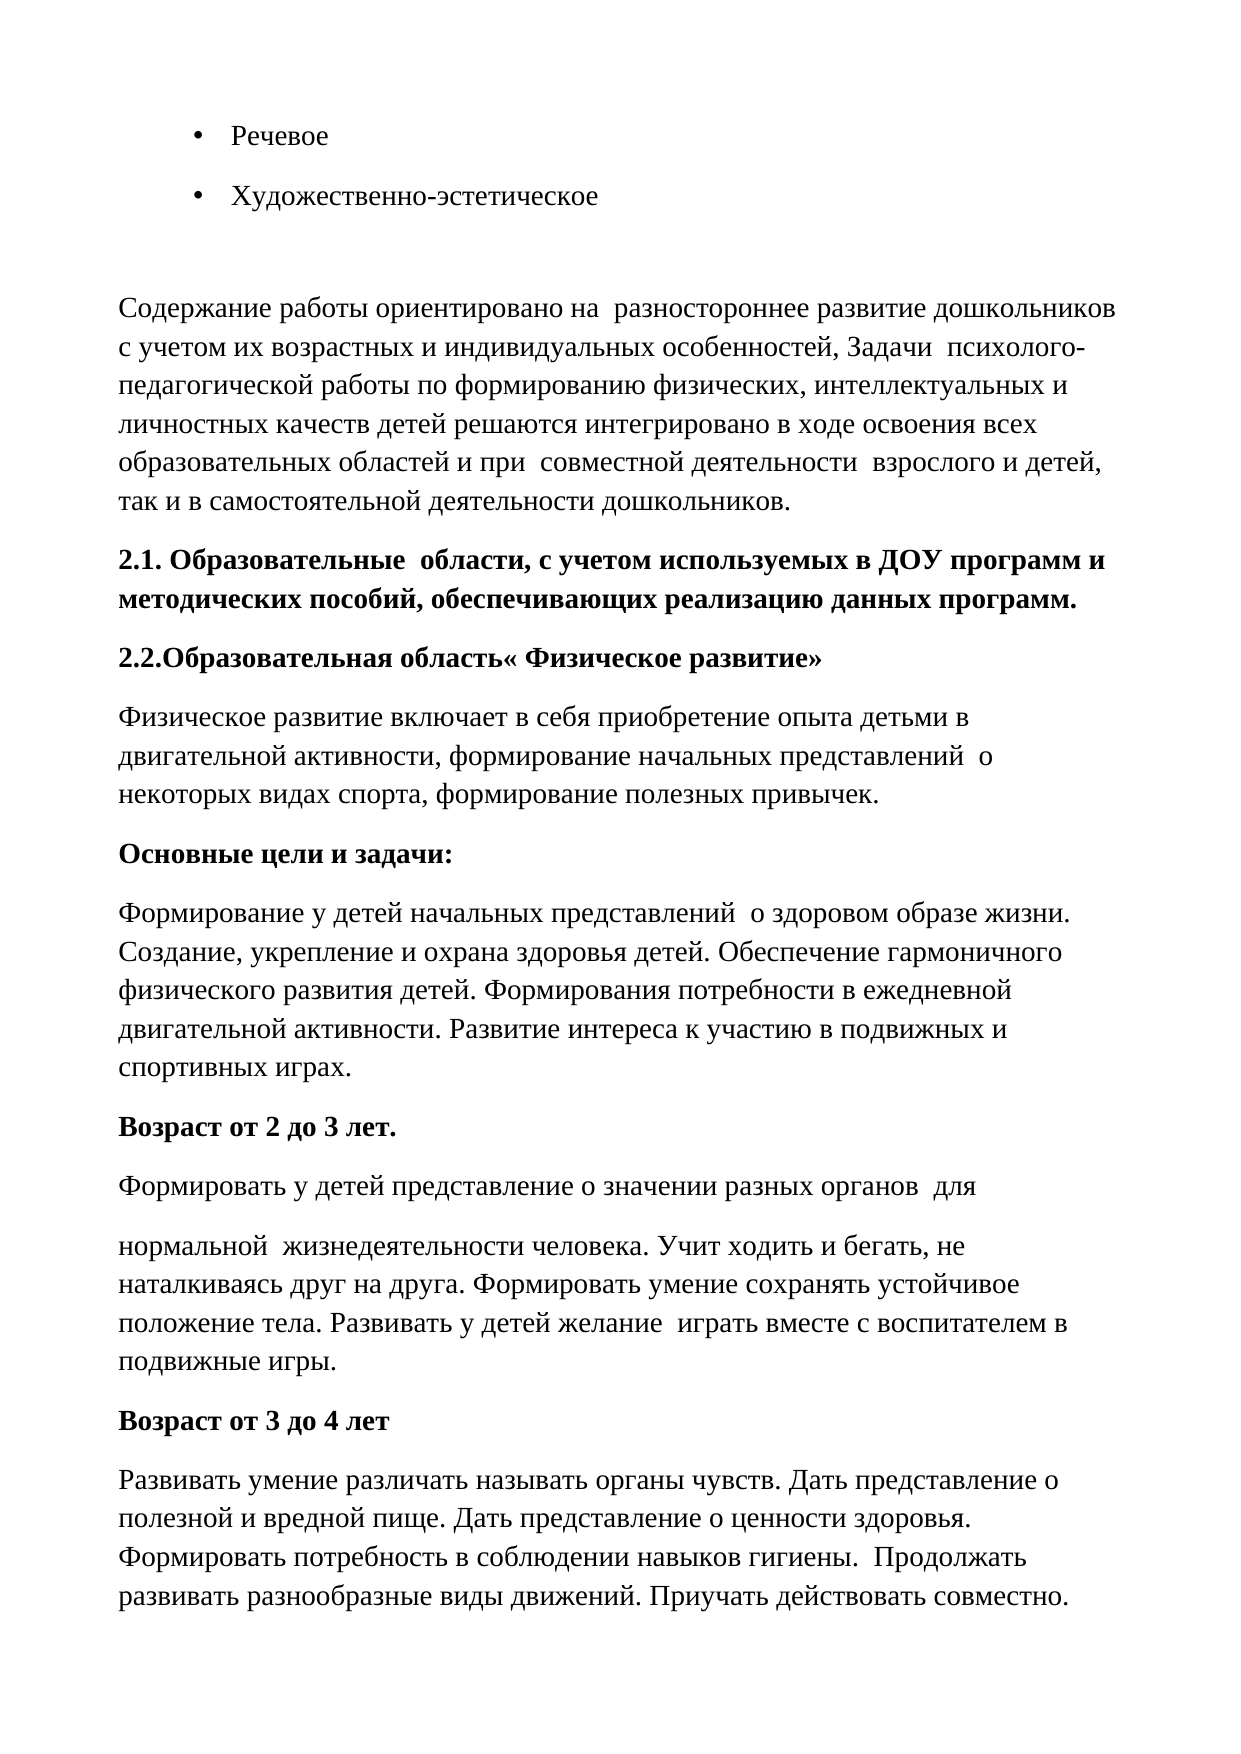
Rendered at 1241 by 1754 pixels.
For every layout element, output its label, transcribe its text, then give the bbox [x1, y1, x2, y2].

text Содержание работы ориентировано на разностороннее развитие дошкольников с учетом их возрастных и индивидуальных особенностей, Задачи психолого-педагогической работы по формированию физических, интеллектуальных и личностных качеств детей решаются интегрировано в ходе освоения всех образовательных областей и при совместной деятельности взрослого и детей, так и в самостоятельной деятельности дошкольников. [118, 290, 1122, 516]
text Основные цели и задачи: [118, 836, 1122, 869]
text 2.2.Образовательная область« Физическое развитие» [118, 640, 1122, 674]
text Формировать у детей представление о значении разных органов для [118, 1168, 1122, 1202]
text Развивать умение различать называть органы чувств. Дать представление о полезной и вредной пище. Дать представление о ценности здоровья. Формировать потребность в соблюдении навыков гигиены. Продолжать развивать разнообразные виды движений. Приучать действовать совместно. [118, 1462, 1122, 1611]
list Художественно-эстетическое [156, 178, 1122, 211]
list Речевое [156, 118, 1122, 152]
text Возраст от 2 до 3 лет. [118, 1109, 1122, 1142]
text Формирование у детей начальных представлений о здоровом образе жизни. Создание, укрепление и охрана здоровья детей. Обеспечение гармоничного физического развития детей. Формирования потребности в ежедневной двигательной активности. Развитие интереса к участию в подвижных и спортивных играх. [118, 895, 1122, 1083]
text Возраст от 3 до 4 лет [118, 1403, 1122, 1436]
text 2.1. Образовательные области, с учетом используемых в ДОУ программ и методических пособий, обеспечивающих реализацию данных программ. [118, 542, 1122, 614]
text нормальной жизнедеятельности человека. Учит ходить и бегать, не наталкиваясь друг на друга. Формировать умение сохранять устойчивое положение тела. Развивать у детей желание играть вместе с воспитателем в подвижные игры. [118, 1228, 1122, 1377]
text Физическое развитие включает в себя приобретение опыта детьми в двигательной активности, формирование начальных представлений о некоторых видах спорта, формирование полезных привычек. [118, 699, 1122, 810]
